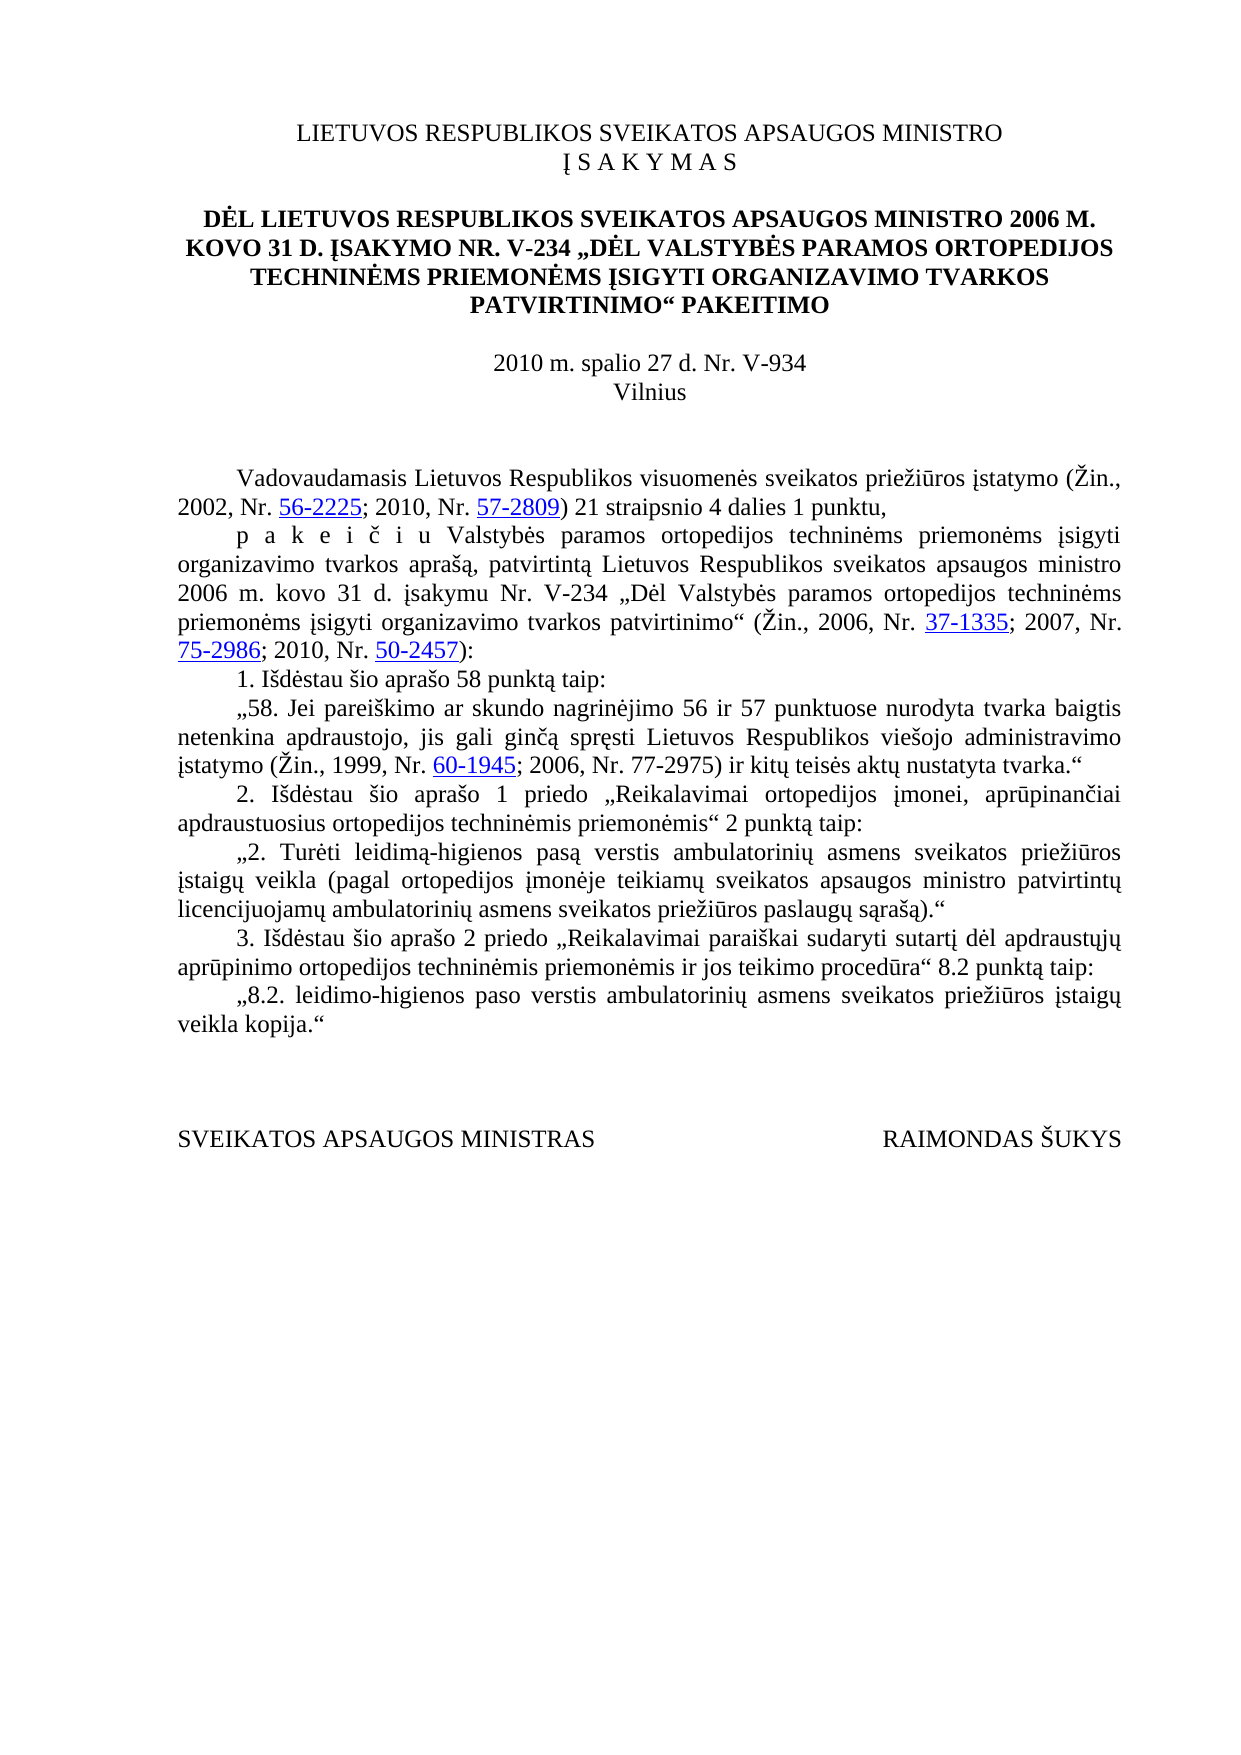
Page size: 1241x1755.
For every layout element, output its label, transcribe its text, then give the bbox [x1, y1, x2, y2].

text 3. Išdėstau šio aprašo 2 priedo „Reikalavimai paraiškai sudaryti sutartį dėl apdraustųjų aprūpinimo ortopedijos techninėmis priemonėmis ir jos teikimo procedūra“ 8.2 punktą taip: [177, 923, 1122, 981]
text p a k e i č i u Valstybės paramos ortopedijos techninėms priemonėms įsigyti organizavimo tvarkos aprašą, patvirtintą Lietuvos Respublikos sveikatos apsaugos ministro 2006 m. kovo 31 d. įsakymu Nr. V-234 „Dėl Valstybės paramos ortopedijos techninėms priemonėms įsigyti organizavimo tvarkos patvirtinimo“ (Žin., 2006, Nr. 37-1335; 2007, Nr. 75-2986; 2010, Nr. 50-2457): [177, 521, 1122, 664]
text 1. Išdėstau šio aprašo 58 punktą taip: [177, 664, 1122, 693]
text Dėl Lietuvos Respublikos sveikatos apsaugos ministro 2006 m. kovo 31 d. įsakymo Nr. V-234 „Dėl Valstybės paramos ortopedijos techninėms priemonėms įsigyti organizavimo tvarkos patvirtinimo“ pakeitimo [177, 204, 1122, 319]
text Į S A K Y M A S [177, 147, 1122, 176]
text SVEIKATOS APSAUGOS MINISTRAS RAIMONDAS ŠUKYS [177, 1124, 1122, 1153]
text 2. Išdėstau šio aprašo 1 priedo „Reikalavimai ortopedijos įmonei, aprūpinančiai apdraustuosius ortopedijos techninėmis priemonėmis“ 2 punktą taip: [177, 779, 1122, 837]
text „8.2. leidimo-higienos paso verstis ambulatorinių asmens sveikatos priežiūros įstaigų veikla kopija.“ [177, 981, 1122, 1038]
text „2. Turėti leidimą-higienos pasą verstis ambulatorinių asmens sveikatos priežiūros įstaigų veikla (pagal ortopedijos įmonėje teikiamų sveikatos apsaugos ministro patvirtintų licencijuojamų ambulatorinių asmens sveikatos priežiūros paslaugų sąrašą).“ [177, 837, 1122, 923]
text „58. Jei pareiškimo ar skundo nagrinėjimo 56 ir 57 punktuose nurodyta tvarka baigtis netenkina apdraustojo, jis gali ginčą spręsti Lietuvos Respublikos viešojo administravimo įstatymo (Žin., 1999, Nr. 60-1945; 2006, Nr. 77-2975) ir kitų teisės aktų nustatyta tvarka.“ [177, 693, 1122, 779]
text Vadovaudamasis Lietuvos Respublikos visuomenės sveikatos priežiūros įstatymo (Žin., 2002, Nr. 56-2225; 2010, Nr. 57-2809) 21 straipsnio 4 dalies 1 punktu, [177, 463, 1122, 521]
text 2010 m. spalio 27 d. Nr. V-934 [177, 348, 1122, 377]
text LIETUVOS RESPUBLIKOS SVEIKATOS APSAUGOS MINISTRO [177, 118, 1122, 147]
text Vilnius [177, 377, 1122, 406]
